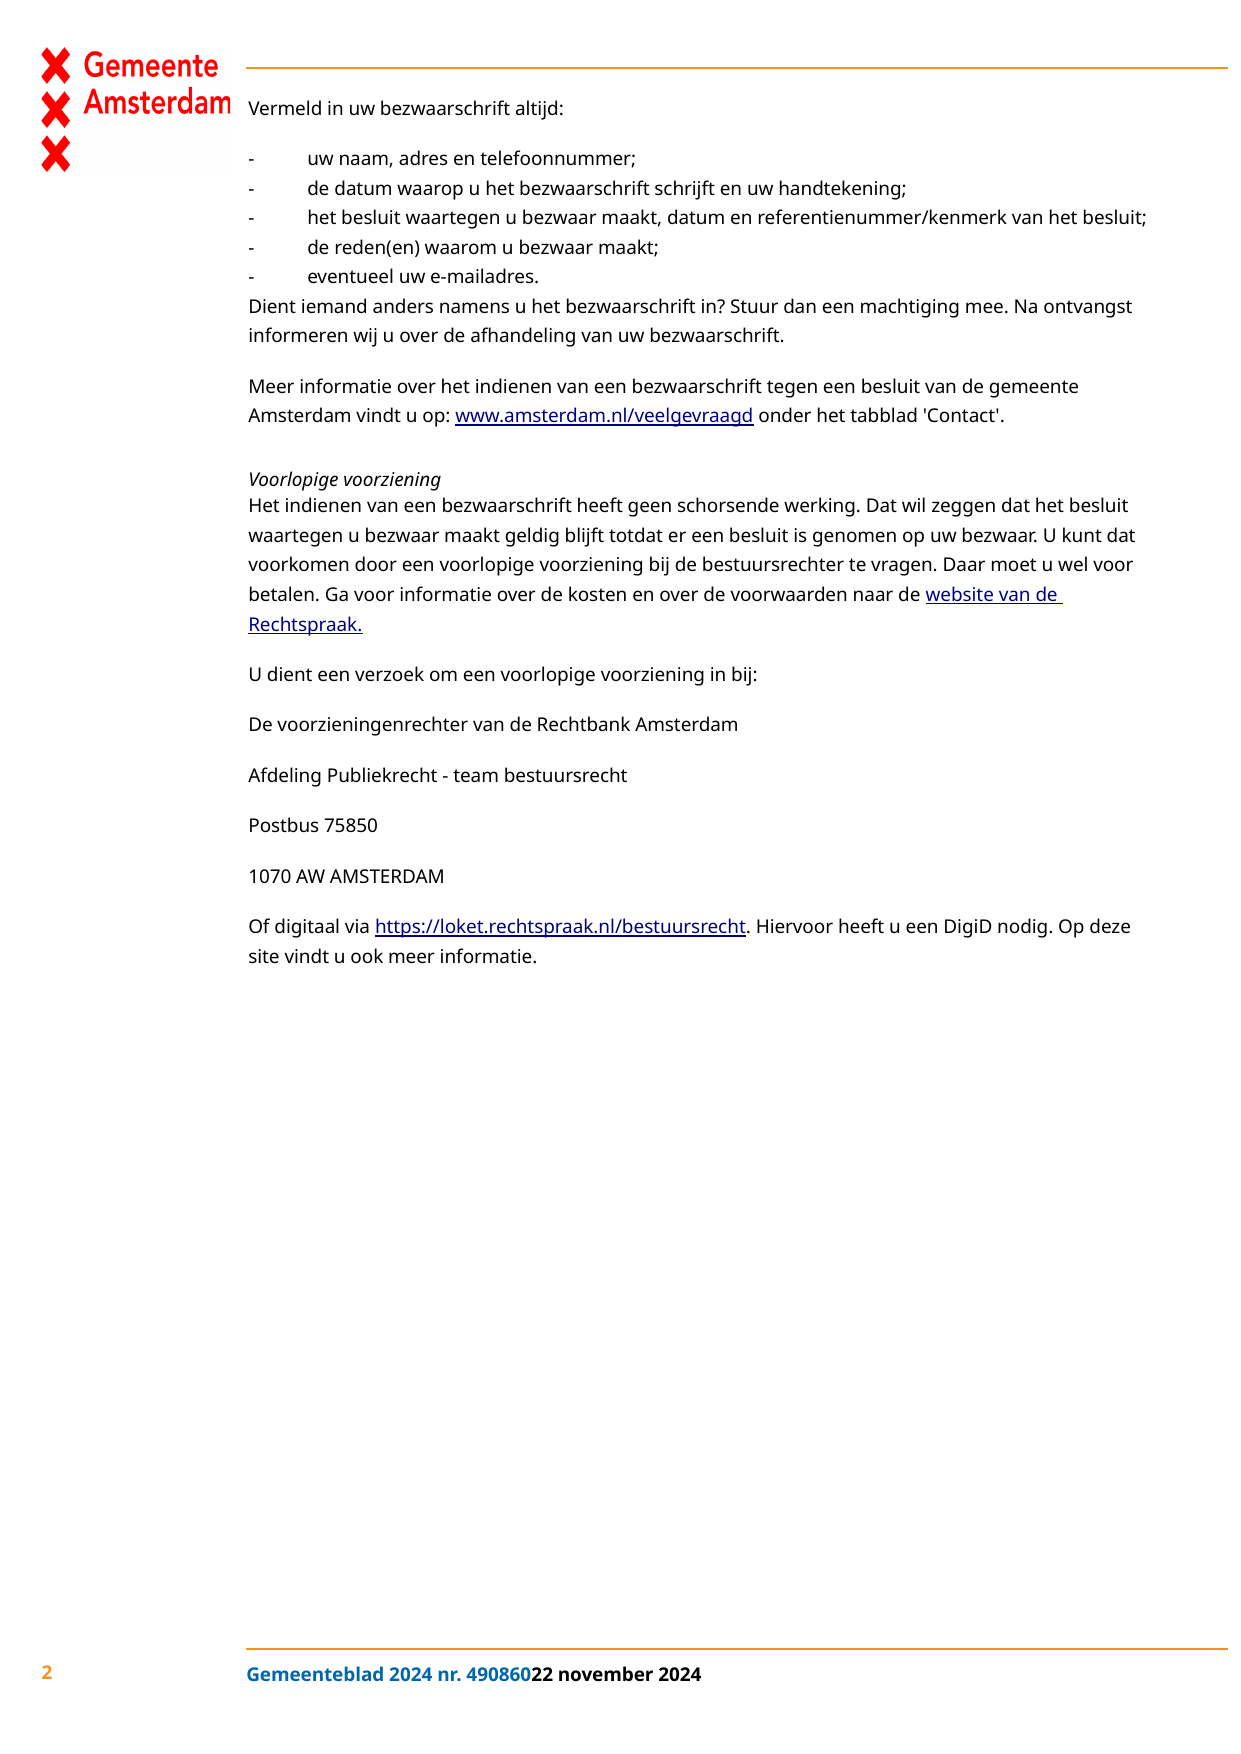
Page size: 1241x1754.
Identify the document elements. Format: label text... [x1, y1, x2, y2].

text 1070 AW AMSTERDAM [248, 863, 1152, 888]
list het besluit waartegen u bezwaar maakt, datum en referentienummer/kenmerk van het besluit; [248, 204, 1152, 230]
list de datum waarop u het bezwaarschrift schrijft en uw handtekening; [248, 175, 1152, 201]
text Postbus 75850 [248, 812, 1152, 838]
text Of digitaal via https://loket.rechtspraak.nl/bestuursrecht. Hiervoor heeft u een DigiD nodig. Op deze site vindt u ook meer informatie. [248, 913, 1152, 968]
list uw naam, adres en telefoonnummer; [248, 145, 1152, 171]
text U dient een verzoek om een voorlopige voorziening in bij: [248, 661, 1152, 687]
text Het indienen van een bezwaarschrift heeft geen schorsende werking. Dat wil zeggen dat het besluit waartegen u bezwaar maakt geldig blijft totdat er een besluit is genomen op uw bezwaar. U kunt dat voorkomen door een voorlopige voorziening bij de bestuursrechter te vragen. Daar moet u wel voor betalen. Ga voor informatie over de kosten en over de voorwaarden naar de website van de Rechtspraak. [248, 492, 1152, 636]
picture [41, 47, 231, 172]
list eventueel uw e-mailadres. [248, 263, 1152, 289]
text Meer informatie over het indienen van een bezwaarschrift tegen een besluit van de gemeente Amsterdam vindt u op: www.amsterdam.nl/veelgevraagd onder het tabblad 'Contact'. [248, 373, 1152, 428]
text Dient iemand anders namens u het bezwaarschrift in? Stuur dan een machtiging mee. Na ontvangst informeren wij u over de afhandeling van uw bezwaarschrift. [248, 293, 1152, 348]
list de reden(en) waarom u bezwaar maakt; [248, 234, 1152, 260]
text Afdeling Publiekrecht - team bestuursrecht [248, 762, 1152, 788]
text De voorzieningenrechter van de Rechtbank Amsterdam [248, 712, 1152, 737]
text Vermeld in uw bezwaarschrift altijd: [248, 95, 1152, 121]
text Voorlopige voorziening [248, 467, 1152, 492]
